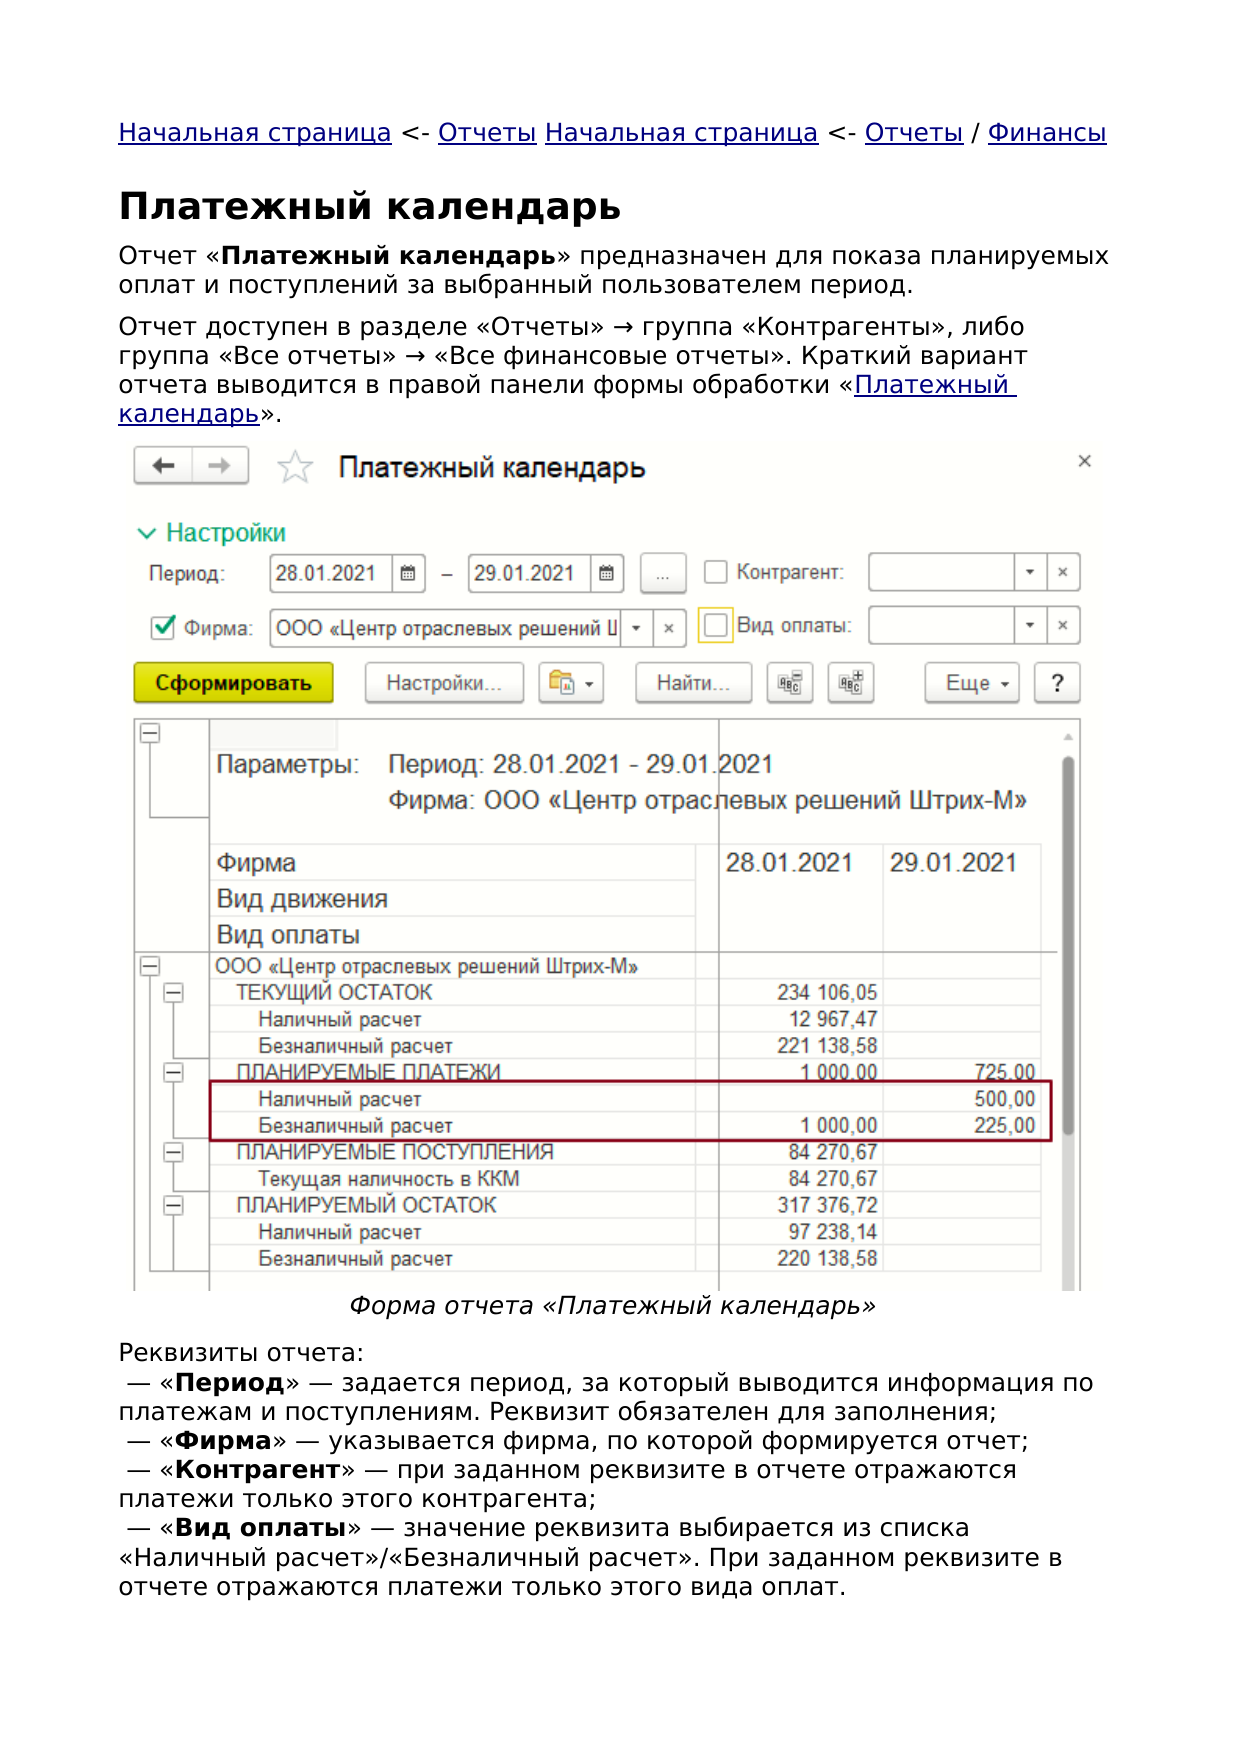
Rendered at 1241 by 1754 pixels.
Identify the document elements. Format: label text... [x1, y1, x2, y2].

text Реквизиты отчета: — «Период» — задается период, за который выводится информация по платежам и поступлениям. Реквизит обязателен для заполнения; — «Фирма» — указывается фирма, по которой формируется отчет; — «Контрагент» — при заданном реквизите в отчете отражаются платежи только этого контрагента; — «Вид оплаты» — значение реквизита выбирается из списка «Наличный расчет»/«Безналичный расчет». При заданном реквизите в отчете отражаются платежи только этого вида оплат. [118, 1338, 1122, 1601]
subtitle Платежный календарь [118, 185, 1122, 228]
text Форма отчета «Платежный календарь» [126, 1291, 1103, 1320]
text Начальная страница <- Отчеты Начальная страница <- Отчеты / Финансы [118, 118, 1122, 147]
text Отчет доступен в разделе «Отчеты» → группа «Контрагенты», либо группа «Все отчеты» → «Все финансовые отчеты». Краткий вариант отчета выводится в правой панели формы обработки «Платежный календарь». [118, 312, 1122, 1326]
picture [126, 441, 1103, 1291]
text Отчет «Платежный календарь» предназначен для показа планируемых оплат и поступлений за выбранный пользователем период. [118, 241, 1122, 299]
